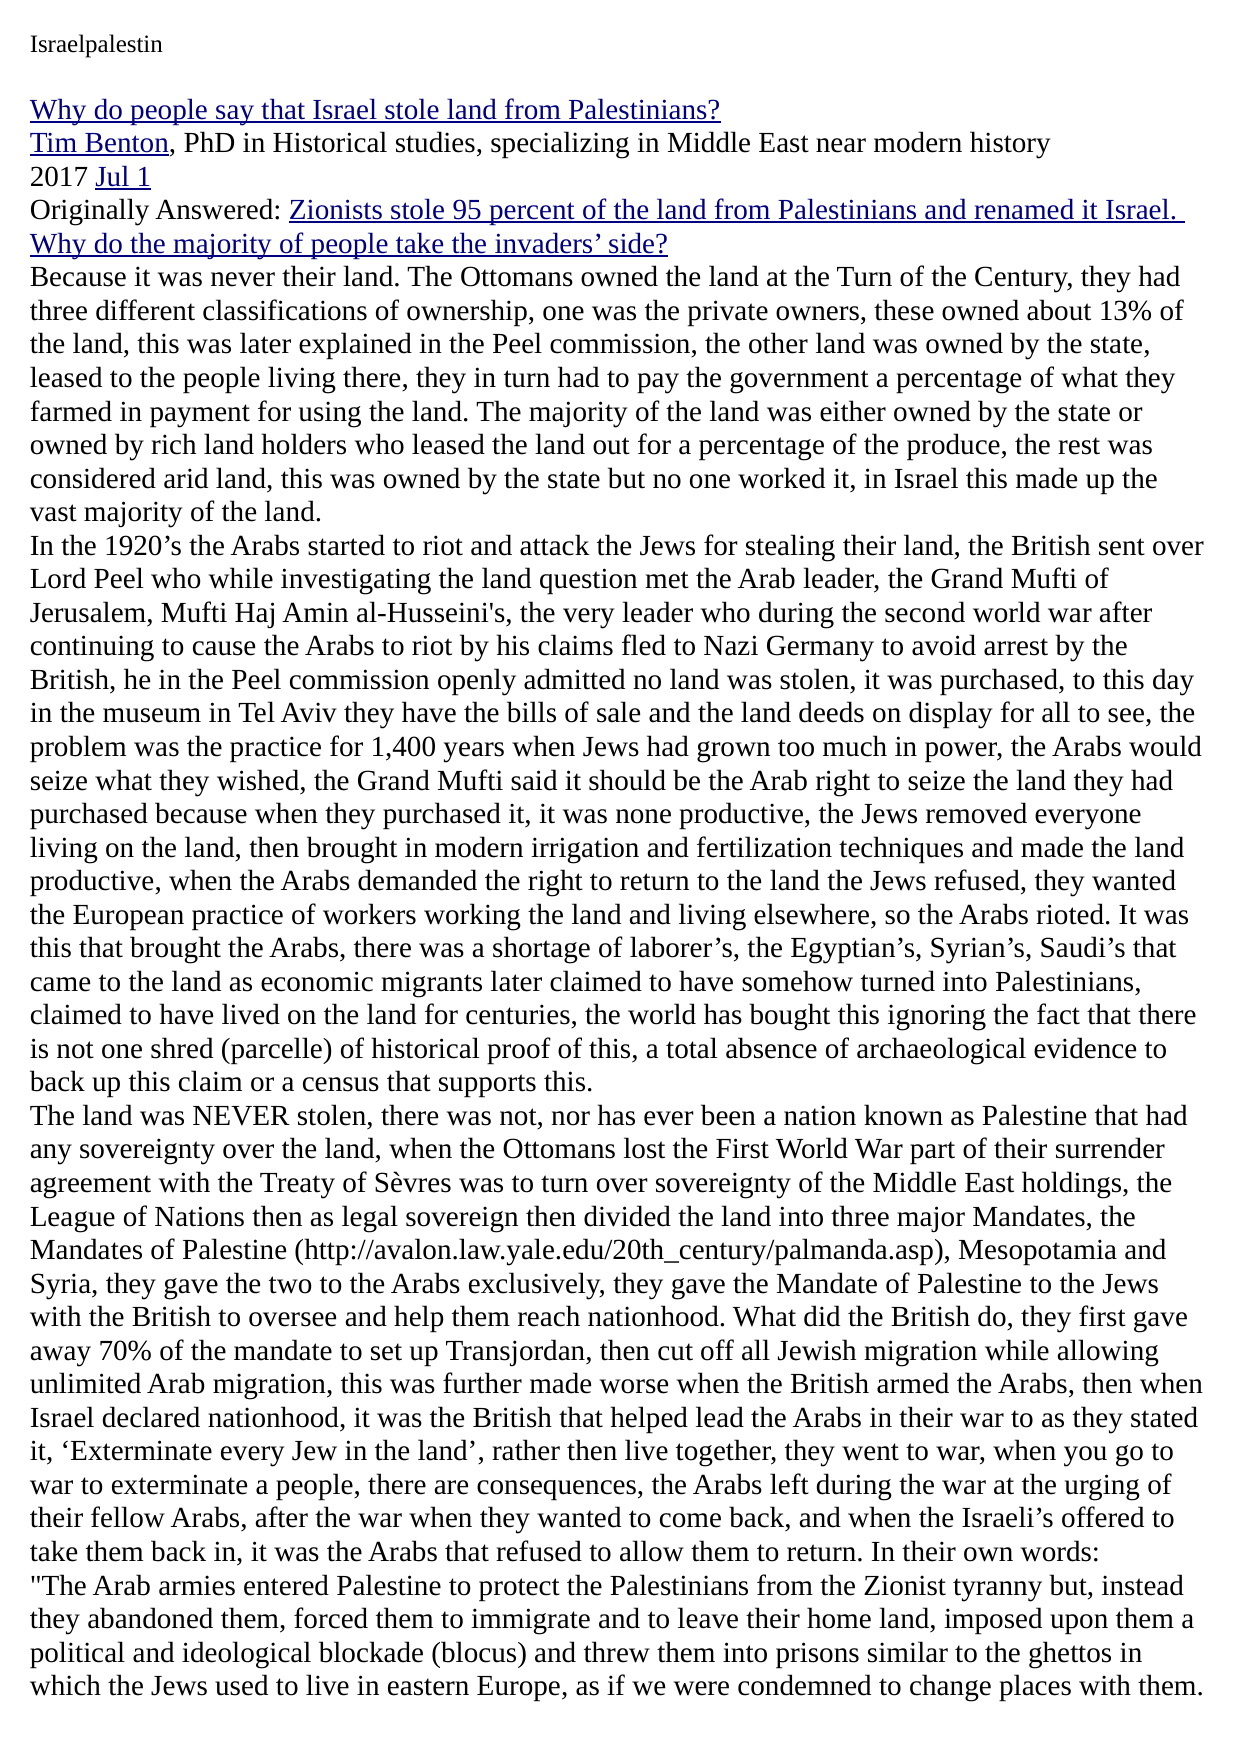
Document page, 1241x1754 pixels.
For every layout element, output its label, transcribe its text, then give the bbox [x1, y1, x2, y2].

text 2017 Jul 1 [29, 159, 1211, 192]
text Israelpalestin [29, 29, 1211, 58]
text The land was NEVER stolen, there was not, nor has ever been a nation known as Palestine that had any sovereignty over the land, when the Ottomans lost the First World War part of their surrender agreement with the Treaty of Sèvres was to turn over sovereignty of the Middle East holdings, the League of Nations then as legal sovereign then divided the land into three major Mandates, the Mandates of Palestine (http://avalon.law.yale.edu/20th_century/palmanda.asp), Mesopotamia and Syria, they gave the two to the Arabs exclusively, they gave the Mandate of Palestine to the Jews with the British to oversee and help them reach nationhood. What did the British do, they first gave away 70% of the mandate to set up Transjordan, then cut off all Jewish migration while allowing unlimited Arab migration, this was further made worse when the British armed the Arabs, then when Israel declared nationhood, it was the British that helped lead the Arabs in their war to as they stated it, ‘Exterminate every Jew in the land’, rather then live together, they went to war, when you go to war to exterminate a people, there are consequences, the Arabs left during the war at the urging of their fellow Arabs, after the war when they wanted to come back, and when the Israeli’s offered to take them back in, it was the Arabs that refused to allow them to return. In their own words: [29, 1098, 1211, 1568]
text Originally Answered: Zionists stole 95 percent of the land from Palestinians and renamed it Israel. Why do the majority of people take the invaders’ side? [29, 192, 1211, 259]
text "The Arab armies entered Palestine to protect the Palestinians from the Zionist tyranny but, instead they abandoned them, forced them to immigrate and to leave their home land, imposed upon them a political and ideological blockade (blocus) and threw them into prisons similar to the ghettos in which the Jews used to live in eastern Europe, as if we were condemned to change places with them. [29, 1568, 1211, 1702]
text In the 1920’s the Arabs started to riot and attack the Jews for stealing their land, the British sent over Lord Peel who while investigating the land question met the Arab leader, the Grand Mufti of Jerusalem, Mufti Haj Amin al-Husseini's, the very leader who during the second world war after continuing to cause the Arabs to riot by his claims fled to Nazi Germany to avoid arrest by the British, he in the Peel commission openly admitted no land was stolen, it was purchased, to this day in the museum in Tel Aviv they have the bills of sale and the land deeds on display for all to see, the problem was the practice for 1,400 years when Jews had grown too much in power, the Arabs would seize what they wished, the Grand Mufti said it should be the Arab right to seize the land they had purchased because when they purchased it, it was none productive, the Jews removed everyone living on the land, then brought in modern irrigation and fertilization techniques and made the land productive, when the Arabs demanded the right to return to the land the Jews refused, they wanted the European practice of workers working the land and living elsewhere, so the Arabs rioted. It was this that brought the Arabs, there was a shortage of laborer’s, the Egyptian’s, Syrian’s, Saudi’s that came to the land as economic migrants later claimed to have somehow turned into Palestinians, claimed to have lived on the land for centuries, the world has bought this ignoring the fact that there is not one shred (parcelle) of historical proof of this, a total absence of archaeological evidence to back up this claim or a census that supports this. [29, 528, 1211, 1098]
text Tim Benton, PhD in Historical studies, specializing in Middle East near modern history [29, 125, 1211, 159]
text Because it was never their land. The Ottomans owned the land at the Turn of the Century, they had three different classifications of ownership, one was the private owners, these owned about 13% of the land, this was later explained in the Peel commission, the other land was owned by the state, leased to the people living there, they in turn had to pay the government a percentage of what they farmed in payment for using the land. The majority of the land was either owned by the state or owned by rich land holders who leased the land out for a percentage of the produce, the rest was considered arid land, this was owned by the state but no one worked it, in Israel this made up the vast majority of the land. [29, 259, 1211, 528]
text Why do people say that Israel stole land from Palestinians? [29, 92, 1211, 125]
